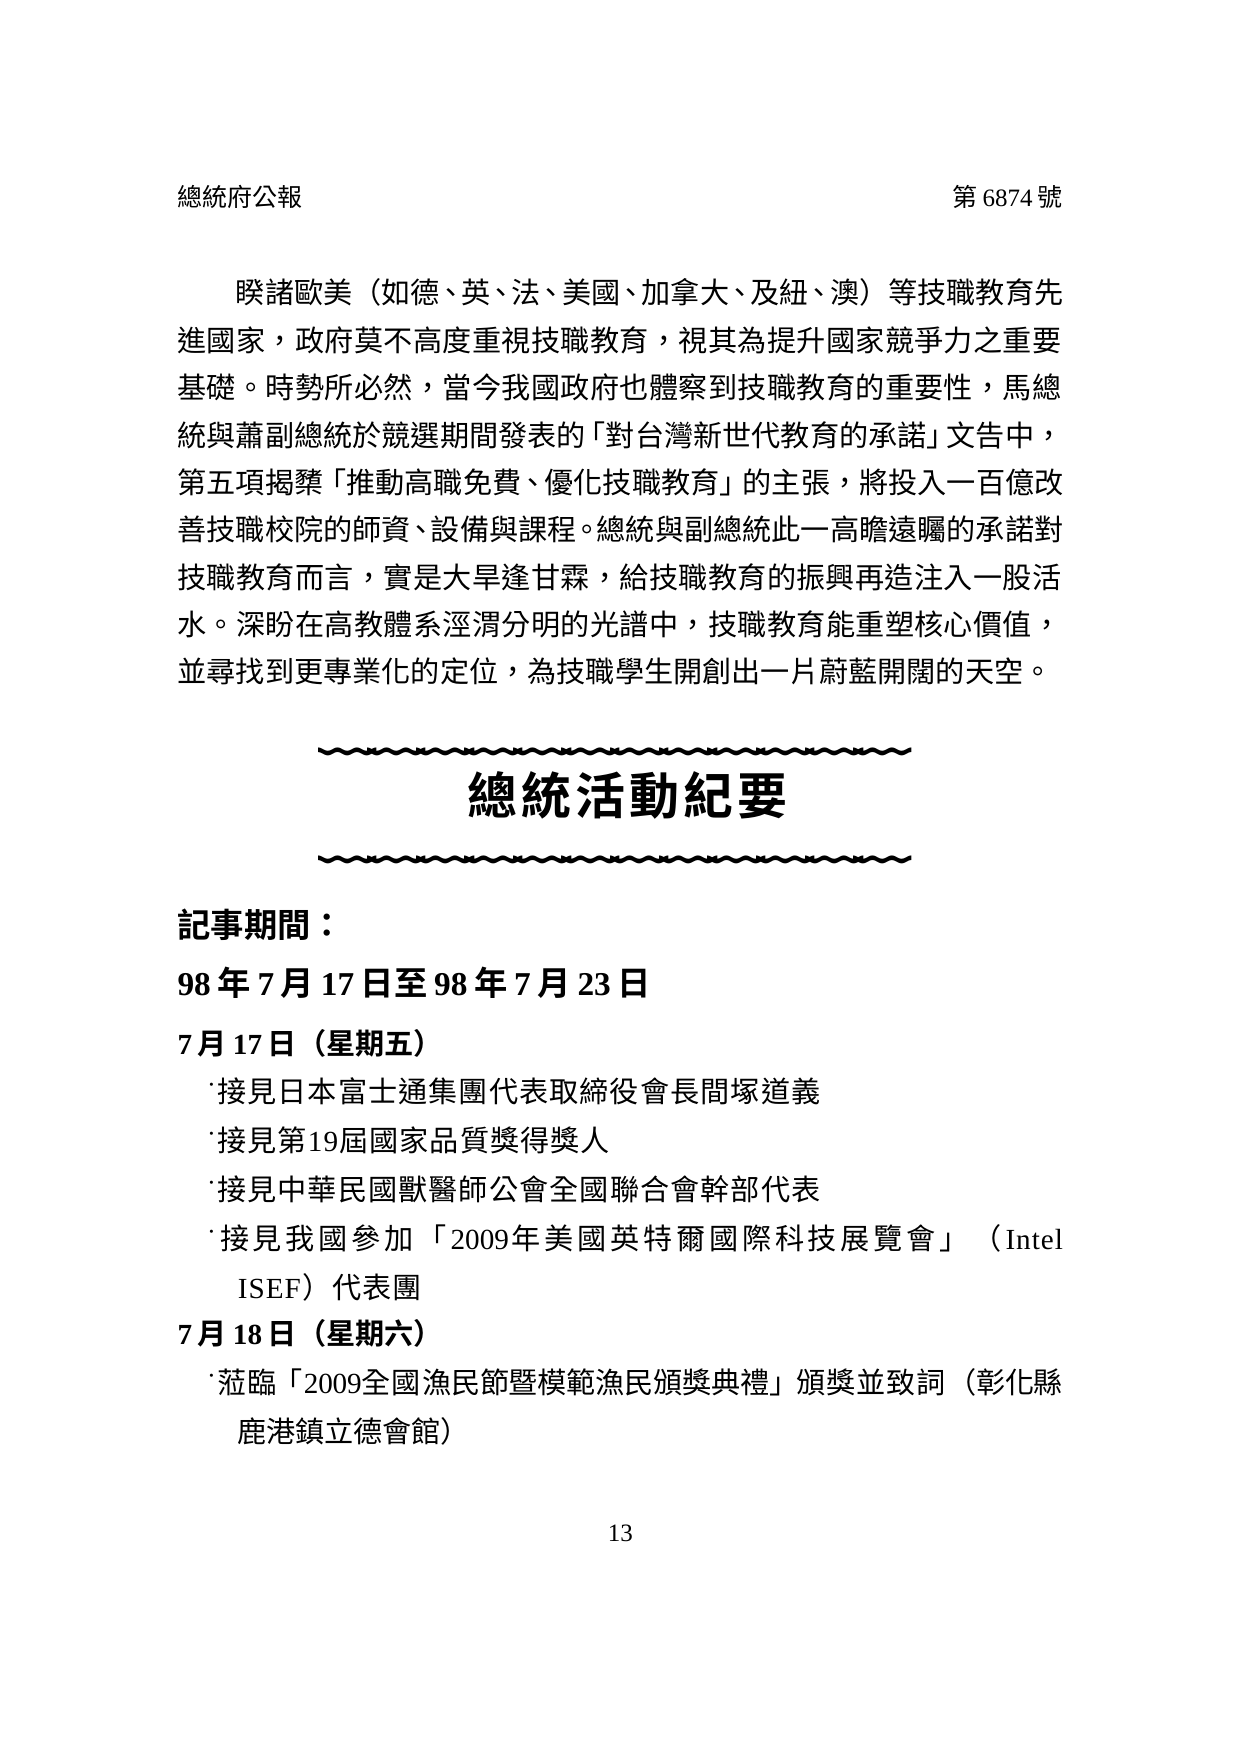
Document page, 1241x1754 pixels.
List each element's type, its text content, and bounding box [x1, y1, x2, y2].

text ˙接見第19屆國家品質獎得獎人 [206, 1112, 1063, 1161]
text 睽諸歐美（如德、英、法、美國、加拿大、及紐、澳）等技職教育先進國家，政府莫不高度重視技職教育，視其為提升國家競爭力之重要基礎。時勢所必然，當今我國政府也體察到技職教育的重要性，馬總統與蕭副總統於競選期間發表的「對台灣新世代教育的承諾」文告中，第五項揭櫫「推動高職免費、優化技職教育」的主張，將投入一百億改善技職校院的師資、設備與課程。總統與副總統此一高瞻遠矚的承諾對技職教育而言，實是大旱逢甘霖，給技職教育的振興再造注入一股活水。深盼在高教體系涇渭分明的光譜中，技職教育能重塑核心價值，並尋找到更專業化的定位，為技職學生開創出一片蔚藍開闊的天空。 [177, 266, 1063, 692]
text 記事期間： [177, 901, 1063, 947]
text ˙蒞臨「2009全國漁民節暨模範漁民頒獎典禮」頒獎並致詞（彰化縣鹿港鎮立德會館） [206, 1354, 1063, 1452]
text 7月17日（星期五） [177, 1017, 1063, 1063]
text ˙接見中華民國獸醫師公會全國聯合會幹部代表 [206, 1161, 1063, 1210]
text ˙接見我國參加「2009年美國英特爾國際科技展覽會」（Intel ISEF）代表團 [206, 1210, 1063, 1308]
text ﹏﹏﹏﹏﹏﹏﹏﹏﹏﹏﹏﹏ [177, 730, 1063, 755]
text ﹏﹏﹏﹏﹏﹏﹏﹏﹏﹏﹏﹏ [177, 838, 1063, 863]
text 98年7月17日至98年7月23日 [177, 959, 1063, 1005]
text 總統活動紀要 [192, 767, 1063, 826]
text ˙接見日本富士通集團代表取締役會長間塚道義 [206, 1063, 1063, 1112]
text 7月18日（星期六） [177, 1308, 1063, 1354]
